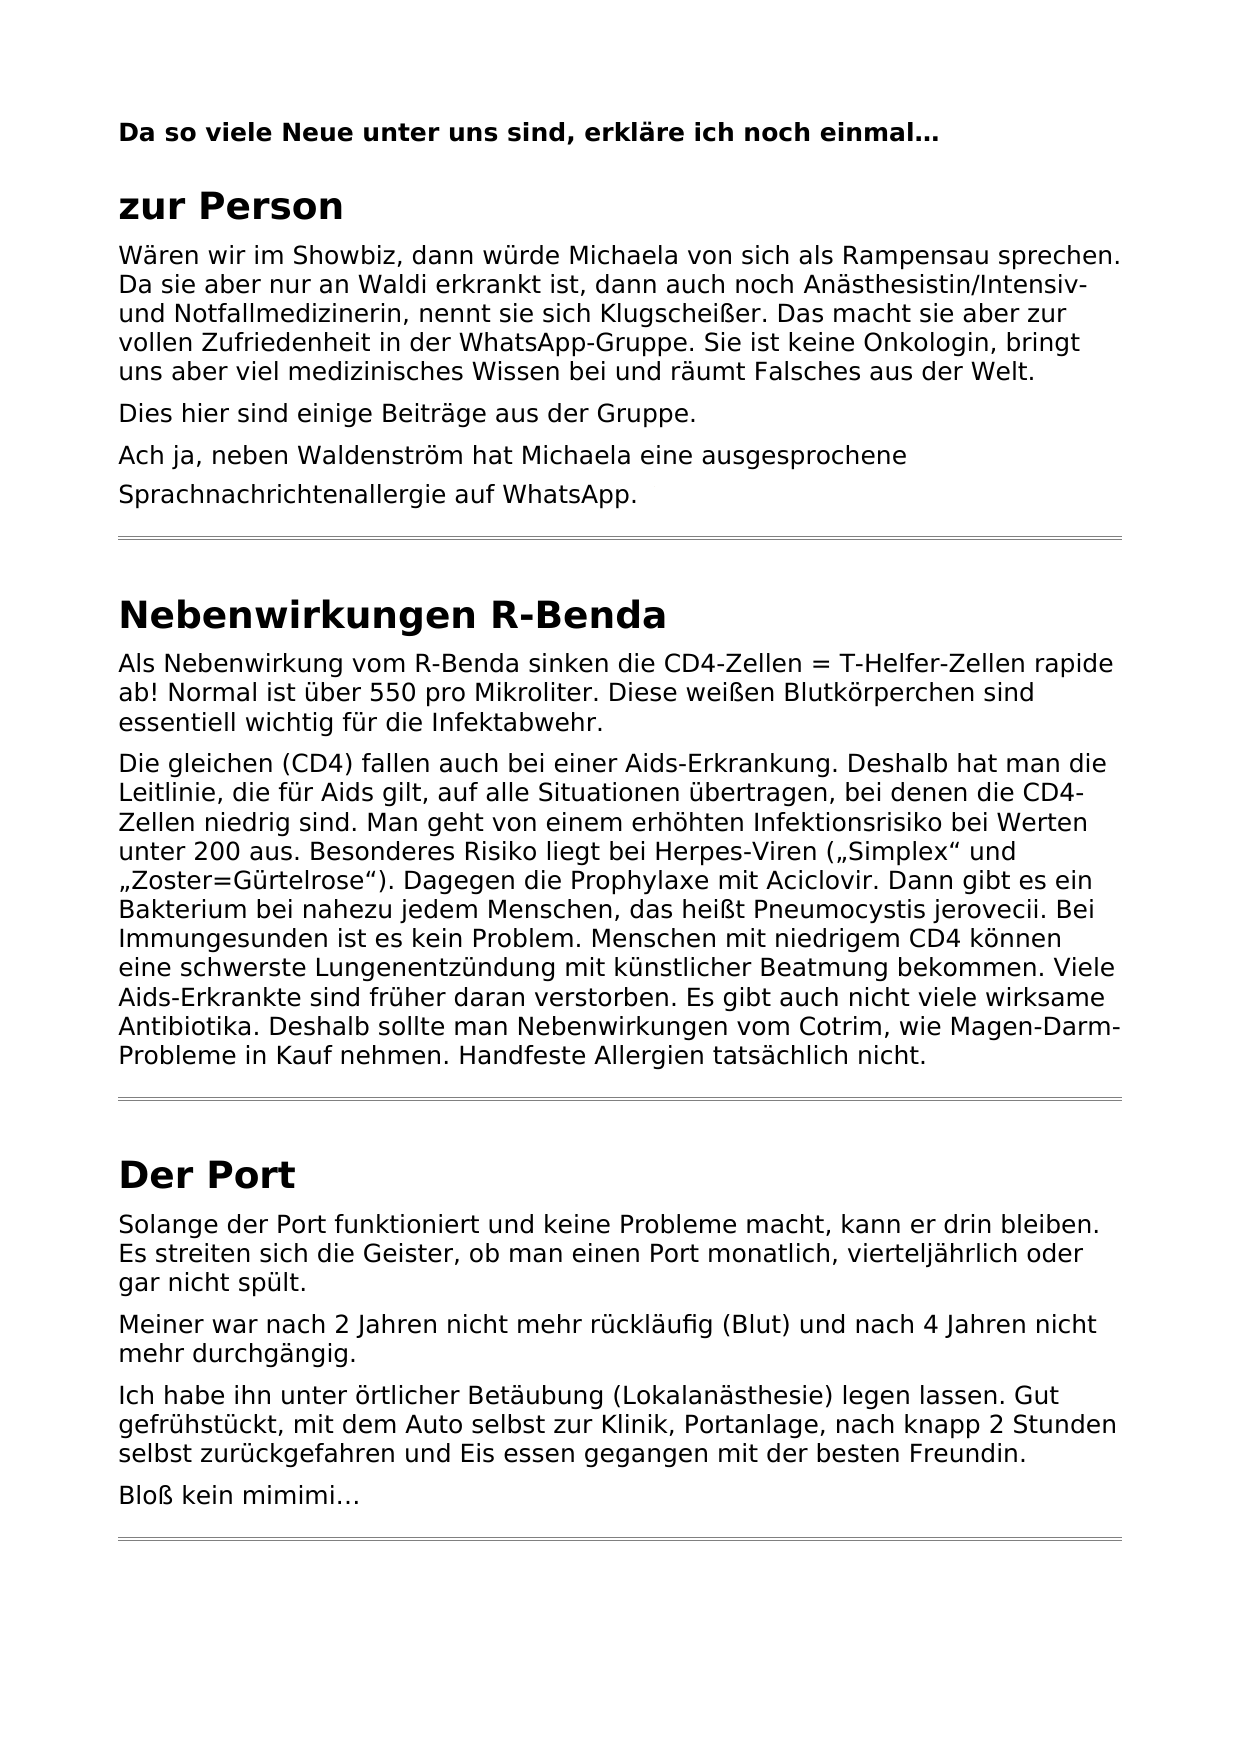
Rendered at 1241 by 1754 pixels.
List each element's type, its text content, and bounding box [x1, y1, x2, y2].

subtitle zur Person [118, 185, 1122, 228]
text Ach ja, neben Waldenström hat Michaela eine ausgesprochene Sprachnachrichtenallergie auf WhatsApp. [118, 441, 1122, 509]
text Solange der Port funktioniert und keine Probleme macht, kann er drin bleiben. Es streiten sich die Geister, ob man einen Port monatlich, vierteljährlich oder gar nicht spült. [118, 1210, 1122, 1298]
text Da so viele Neue unter uns sind, erkläre ich noch einmal… [118, 118, 1122, 147]
text Bloß kein mimimi… [118, 1481, 1122, 1510]
text Die gleichen (CD4) fallen auch bei einer Aids-Erkrankung. Deshalb hat man die Leitlinie, die für Aids gilt, auf alle Situationen übertragen, bei denen die CD4-Zellen niedrig sind. Man geht von einem erhöhten Infektionsrisiko bei Werten unter 200 aus. Besonderes Risiko liegt bei Herpes-Viren („Simplex“ und „Zoster=Gürtelrose“). Dagegen die Prophylaxe mit Aciclovir. Dann gibt es ein Bakterium bei nahezu jedem Menschen, das heißt Pneumocystis jerovecii. Bei Immungesunden ist es kein Problem. Menschen mit niedrigem CD4 können eine schwerste Lungenentzündung mit künstlicher Beatmung bekommen. Viele Aids-Erkrankte sind früher daran verstorben. Es gibt auch nicht viele wirksame Antibiotika. Deshalb sollte man Nebenwirkungen vom Cotrim, wie Magen-Darm-Probleme in Kauf nehmen. Handfeste Allergien tatsächlich nicht. [118, 749, 1122, 1070]
subtitle Der Port [118, 1154, 1122, 1198]
text Meiner war nach 2 Jahren nicht mehr rückläufig (Blut) und nach 4 Jahren nicht mehr durchgängig. [118, 1310, 1122, 1369]
subtitle Nebenwirkungen R-Benda [118, 593, 1122, 637]
text Dies hier sind einige Beiträge aus der Gruppe. [118, 399, 1122, 428]
text Wären wir im Showbiz, dann würde Michaela von sich als Rampensau sprechen. Da sie aber nur an Waldi erkrankt ist, dann auch noch Anästhesistin/Intensiv- und Notfallmedizinerin, nennt sie sich Klugscheißer. Das macht sie aber zur vollen Zufriedenheit in der WhatsApp-Gruppe. Sie ist keine Onkologin, bringt uns aber viel medizinisches Wissen bei und räumt Falsches aus der Welt. [118, 241, 1122, 387]
text Ich habe ihn unter örtlicher Betäubung (Lokalanästhesie) legen lassen. Gut gefrühstückt, mit dem Auto selbst zur Klinik, Portanlage, nach knapp 2 Stunden selbst zurückgefahren und Eis essen gegangen mit der besten Freundin. [118, 1381, 1122, 1469]
text Als Nebenwirkung vom R-Benda sinken die CD4-Zellen = T-Helfer-Zellen rapide ab! Normal ist über 550 pro Mikroliter. Diese weißen Blutkörperchen sind essentiell wichtig für die Infektabwehr. [118, 649, 1122, 737]
